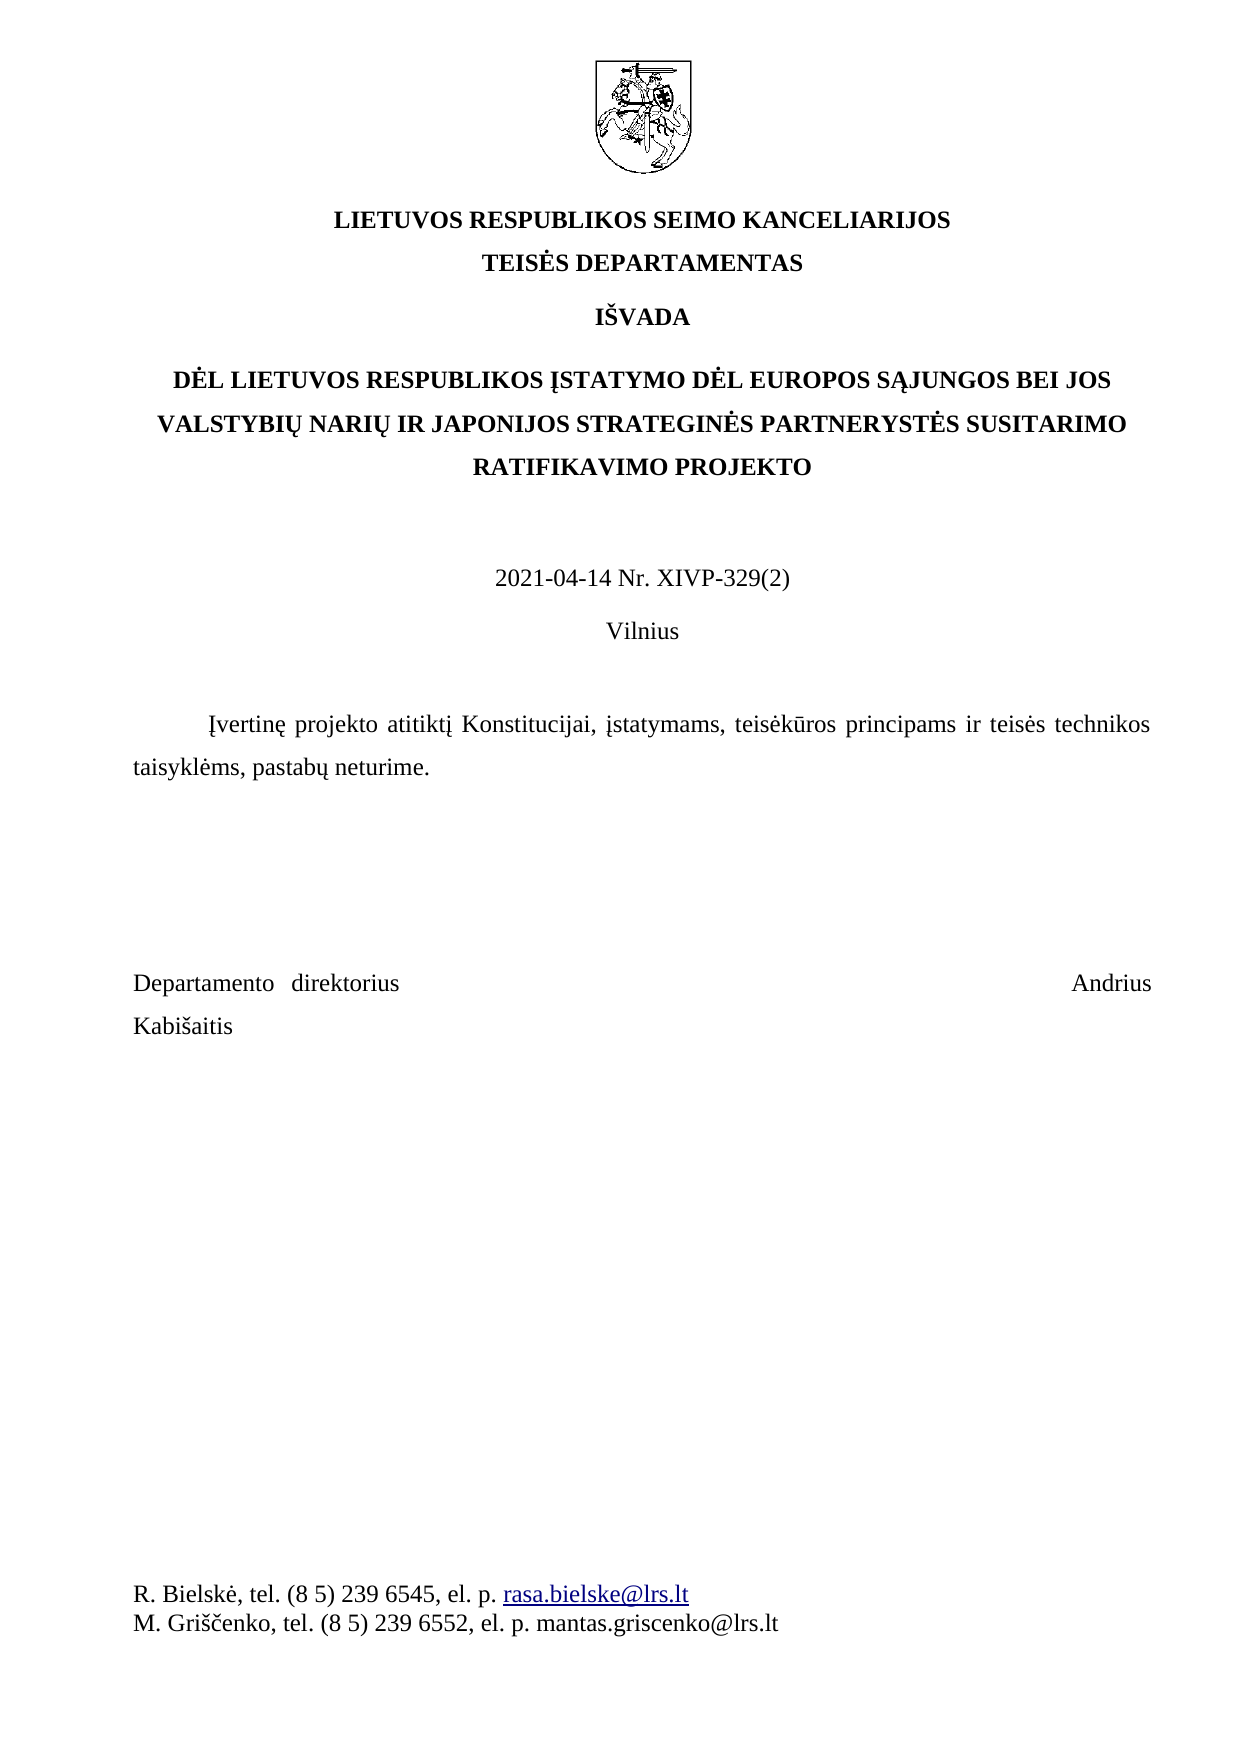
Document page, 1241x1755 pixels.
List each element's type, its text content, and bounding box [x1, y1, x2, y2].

text M. Griščenko, tel. (8 5) 239 6552, el. p. mantas.griscenko@lrs.lt [133, 1608, 1152, 1637]
text Įvertinę projekto atitiktį Konstitucijai, įstatymams, teisėkūros principams ir teisės technikos taisyklėms, pastabų neturime. [133, 709, 1152, 781]
text Vilnius [133, 616, 1152, 645]
text 2021-04-14 Nr. XIVP-329(2) [133, 563, 1152, 592]
text IŠVADA [133, 302, 1152, 330]
text R. Bielskė, tel. (8 5) 239 6545, el. p. rasa.bielske@lrs.lt [133, 1579, 1152, 1608]
text TEISĖS DEPARTAMENTAS [133, 248, 1152, 277]
text DĖL LIETUVOS RESPUBLIKOS ĮSTATYMO DĖL EUROPOS SĄJUNGOS BEI JOS VALSTYBIŲ NARIŲ IR JAPONIJOS STRATEGINĖS PARTNERYSTĖS SUSITARIMO RATIFIKAVIMO PROJEKTO [133, 366, 1152, 481]
text LIETUVOS RESPUBLIKOS SEIMO KANCELIARIJOS [133, 205, 1152, 234]
text Departamento direktorius Andrius Kabišaitis [133, 968, 1152, 1040]
